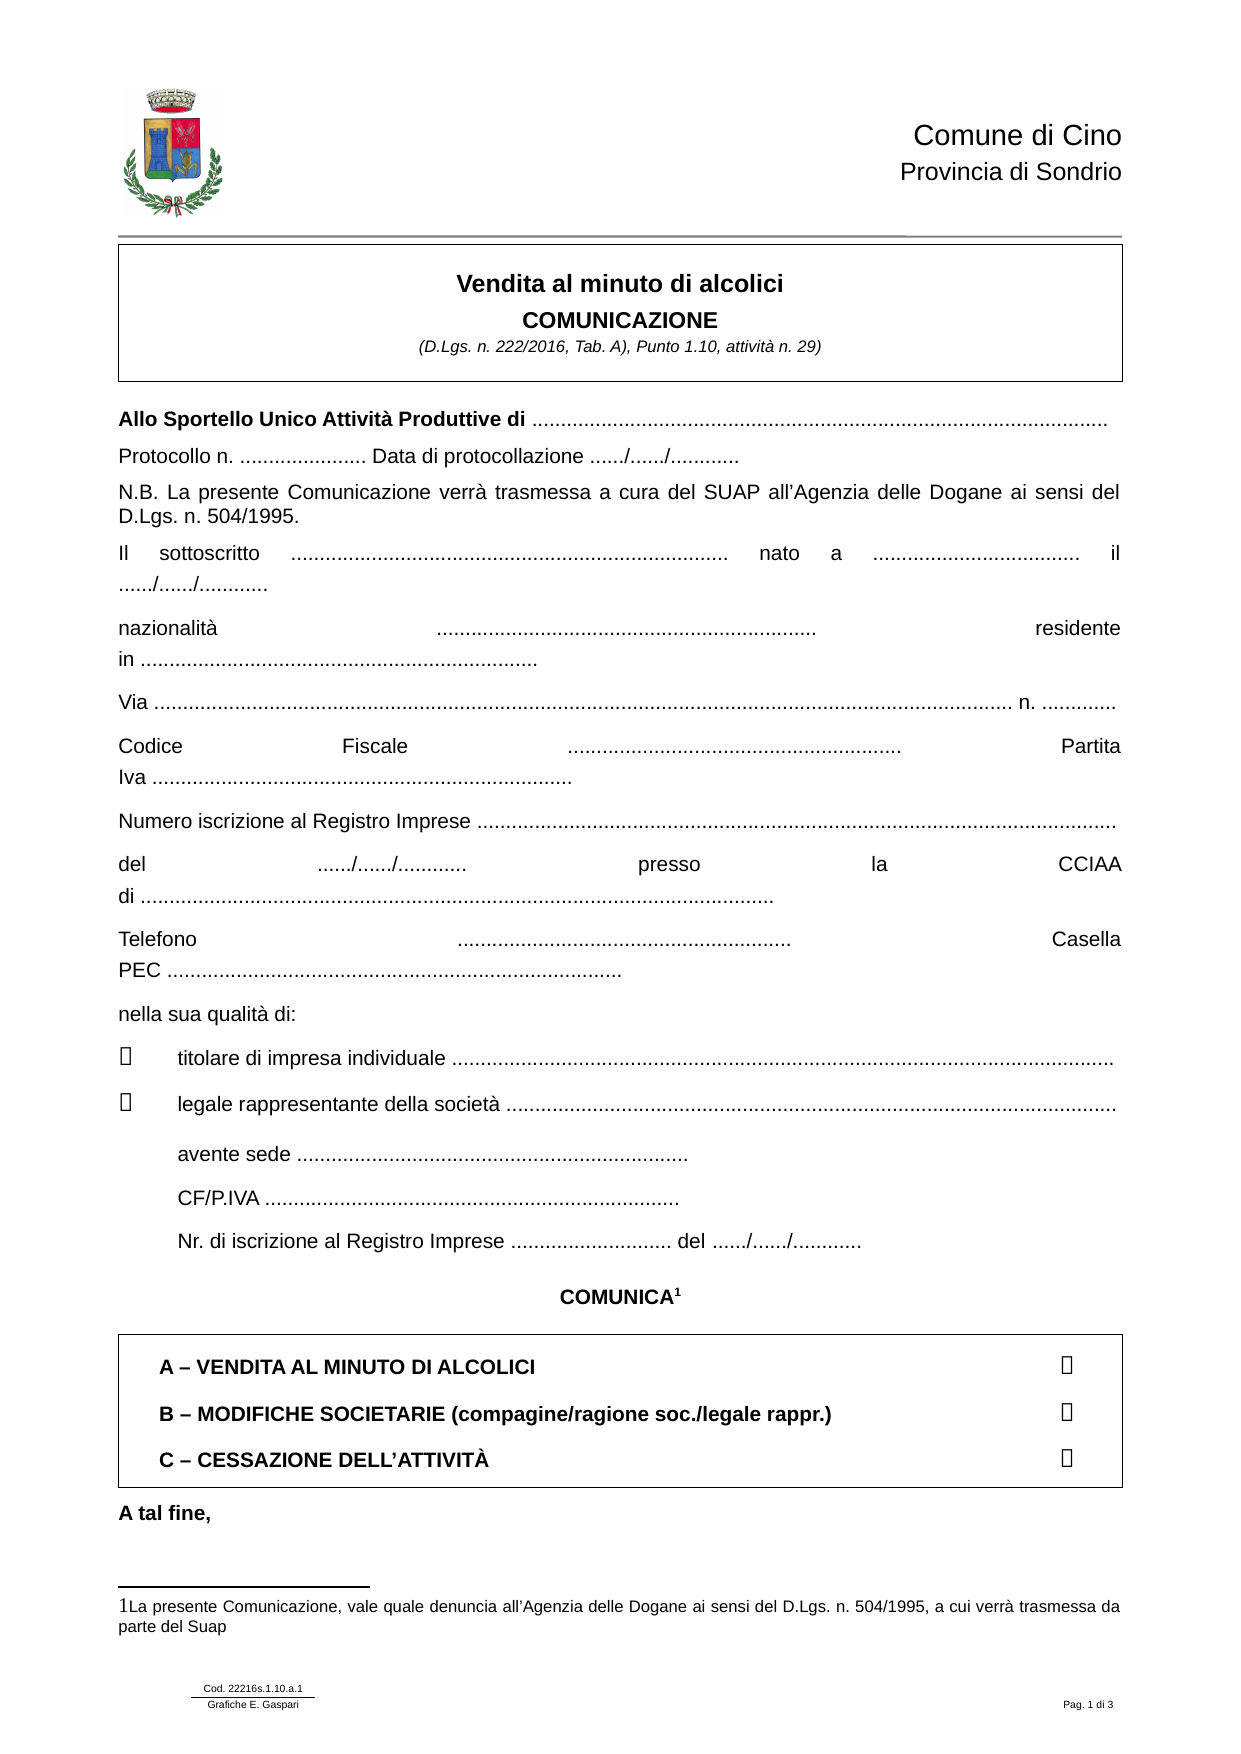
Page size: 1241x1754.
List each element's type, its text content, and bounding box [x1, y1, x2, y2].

text nella sua qualità di: [118, 1002, 1122, 1026]
text A tal fine, [118, 1501, 1122, 1525]
text Protocollo n. ...................... Data di protocollazione ....../....../............ [118, 444, 1122, 468]
text del ....../....../............ presso la CCIAA di .............................................................................................................. [118, 852, 1122, 907]
text Nr. di iscrizione al Registro Imprese ............................ del ....../....../............ [177, 1229, 1122, 1253]
text Provincia di Sondrio [224, 157, 1122, 185]
text COMUNICA [118, 1285, 1122, 1309]
text nazionalità .................................................................. residente in ..................................................................... [118, 615, 1122, 671]
text Via ..................................................................................................................................................... n. ............. [118, 690, 1122, 714]
text Numero iscrizione al Registro Imprese ............................................................................................................... [118, 809, 1122, 833]
text  legale rappresentante della società .......................................................................................................... [118, 1085, 1122, 1119]
text avente sede .................................................................... [177, 1142, 1122, 1166]
text Telefono .......................................................... Casella PEC ............................................................................... [118, 927, 1122, 982]
table_header A – VENDITA AL MINUTO DI ALCOLICI  B – MODIFICHE SOCIETARIE (compagine/ragione soc./legale rappr.)  C – CESSAZIONE DELL’ATTIVITÀ  [119, 1335, 1122, 1487]
text  titolare di impresa individuale ................................................................................................................... [118, 1038, 1122, 1072]
text Allo Sportello Unico Attività Produttive di .................................................................................................... [118, 407, 1122, 431]
text La presente Comunicazione, vale quale denuncia all’Agenzia delle Dogane ai sensi del D.Lgs. n. 504/1995, a cui verrà trasmessa da parte del Suap [118, 1593, 1122, 1636]
text Codice Fiscale .......................................................... Partita Iva ......................................................................... [118, 734, 1122, 789]
text Il sottoscritto ............................................................................ nato a .................................... il ....../....../............ [118, 541, 1122, 596]
text CF/P.IVA ........................................................................ [177, 1185, 1122, 1209]
text N.B. La presente Comunicazione verrà trasmessa a cura del SUAP all’Agenzia delle Dogane ai sensi del D.Lgs. n. 504/1995. [118, 480, 1122, 528]
picture [122, 87, 224, 219]
text Comune di Cino [224, 118, 1122, 152]
table_header Vendita al minuto di alcolici COMUNICAZIONE (D.Lgs. n. 222/2016, Tab. A), Punto 1.10, attività n. 29) [119, 245, 1122, 381]
